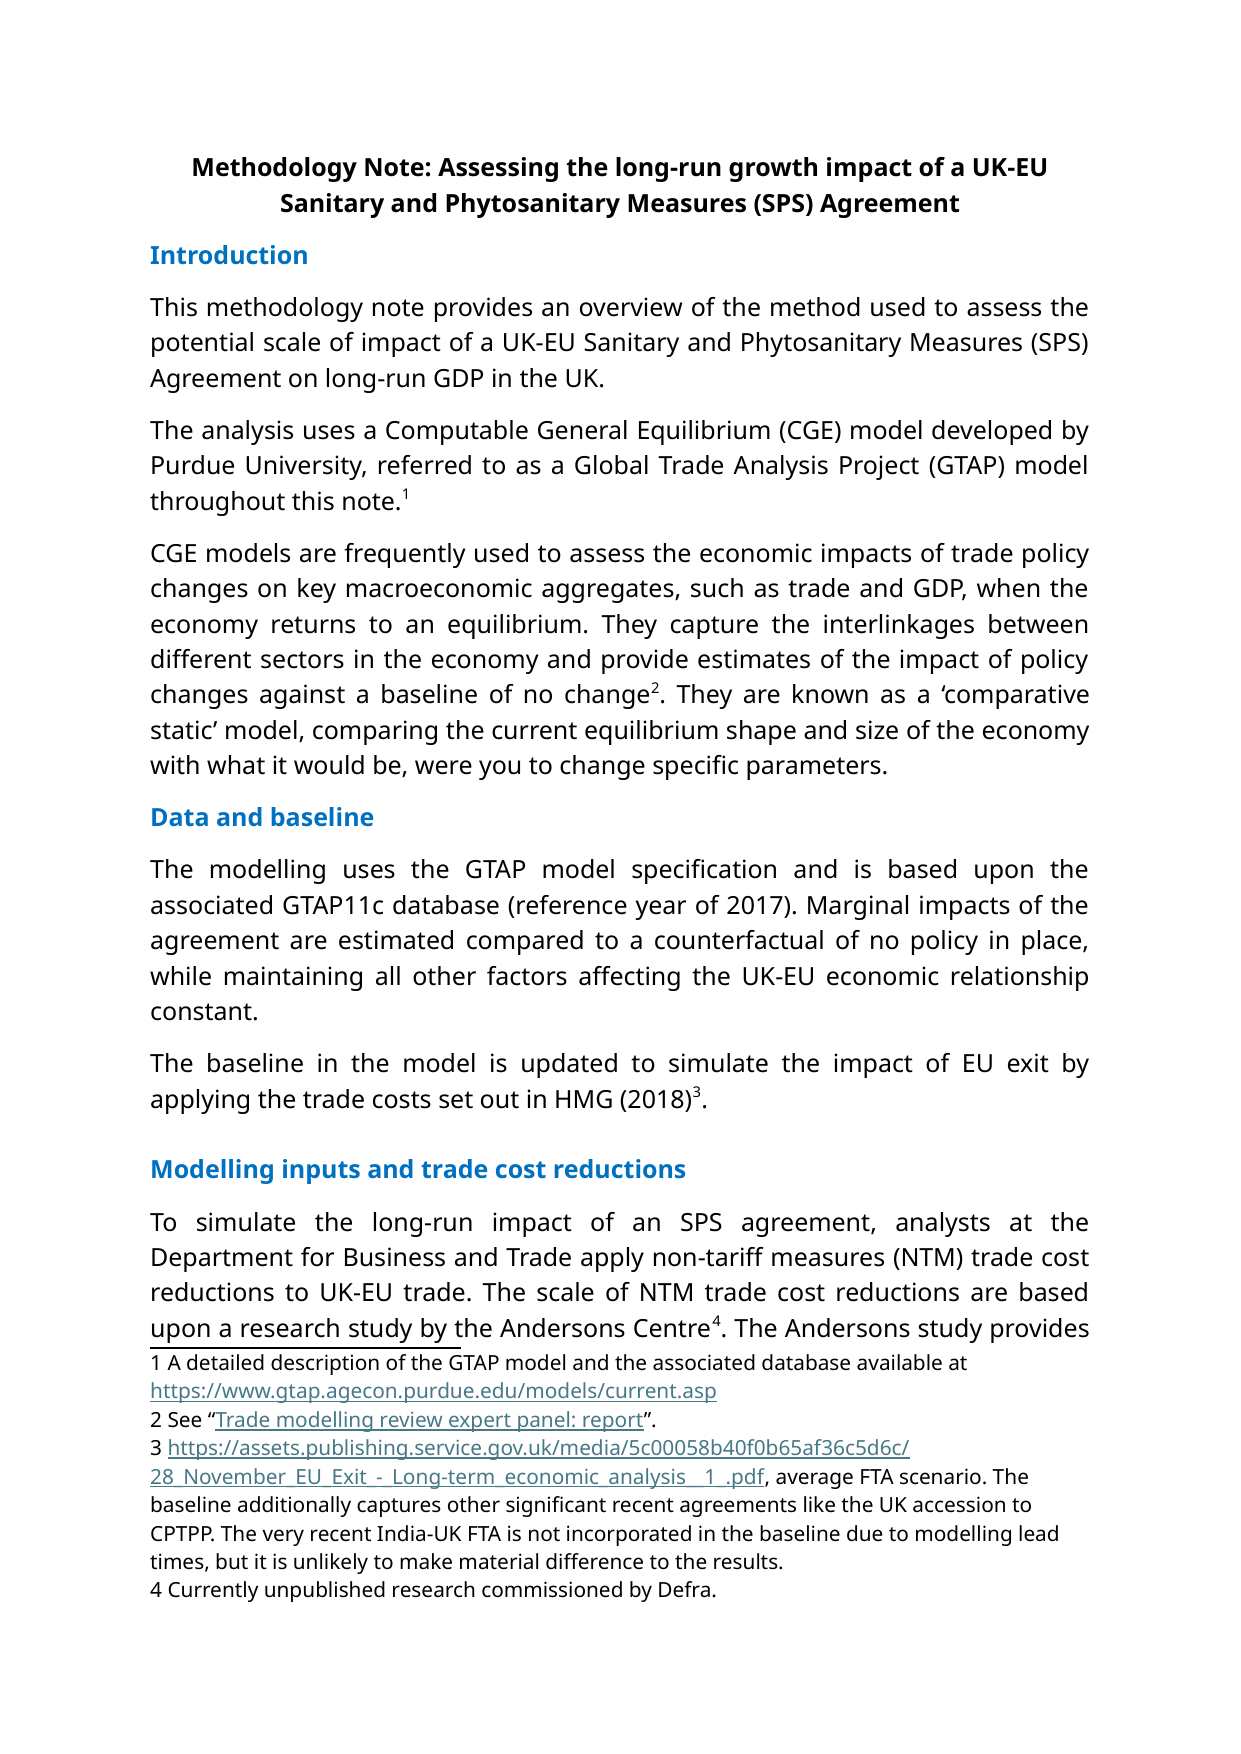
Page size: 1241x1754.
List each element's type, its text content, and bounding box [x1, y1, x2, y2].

text Data and baseline [150, 800, 1090, 834]
text The modelling uses the GTAP model specification and is based upon the associated GTAP11c database (reference year of 2017). Marginal impacts of the agreement are estimated compared to a counterfactual of no policy in place, while maintaining all other factors affecting the UK-EU economic relationship constant. [150, 852, 1090, 1028]
text This methodology note provides an overview of the method used to assess the potential scale of impact of a UK-EU Sanitary and Phytosanitary Measures (SPS) Agreement on long-run GDP in the UK. [150, 289, 1090, 394]
text The analysis uses a Computable General Equilibrium (CGE) model developed by Purdue University, referred to as a Global Trade Analysis Project (GTAP) model throughout this note. [150, 412, 1090, 517]
text Methodology Note: Assessing the long-run growth impact of a UK-EU Sanitary and Phytosanitary Measures (SPS) Agreement [150, 150, 1090, 219]
text https://assets.publishing.service.gov.uk/media/5c00058b40f0b65af36c5d6c/28_November_EU_Exit_-_Long-term_economic_analysis__1_.pdf, average FTA scenario. The baseline additionally captures other significant recent agreements like the UK accession to CPTPP. The very recent India-UK FTA is not incorporated in the baseline due to modelling lead times, but it is unlikely to make material difference to the results. [150, 1433, 1090, 1576]
text To simulate the long-run impact of an SPS agreement, analysts at the Department for Business and Trade apply non-tariff measures (NTM) trade cost reductions to UK-EU trade. The scale of NTM trade cost reductions are based upon a research study by the Andersons Centre. The Andersons study provides [150, 1204, 1090, 1344]
text The baseline in the model is updated to simulate the impact of EU exit by applying the trade costs set out in HMG (2018). [150, 1046, 1090, 1115]
text Currently unpublished research commissioned by Defra. [150, 1576, 1090, 1604]
text A detailed description of the GTAP model and the associated database available at https://www.gtap.agecon.purdue.edu/models/current.asp [150, 1348, 1090, 1405]
text Modelling inputs and trade cost reductions [150, 1152, 1090, 1186]
text Introduction [150, 237, 1090, 272]
text CGE models are frequently used to assess the economic impacts of trade policy changes on key macroeconomic aggregates, such as trade and GDP, when the economy returns to an equilibrium. They capture the interlinkages between different sectors in the economy and provide estimates of the impact of policy changes against a baseline of no change. They are known as a ‘comparative static’ model, comparing the current equilibrium shape and size of the economy with what it would be, were you to change specific parameters. [150, 535, 1090, 782]
text See “Trade modelling review expert panel: report”. [150, 1405, 1090, 1433]
